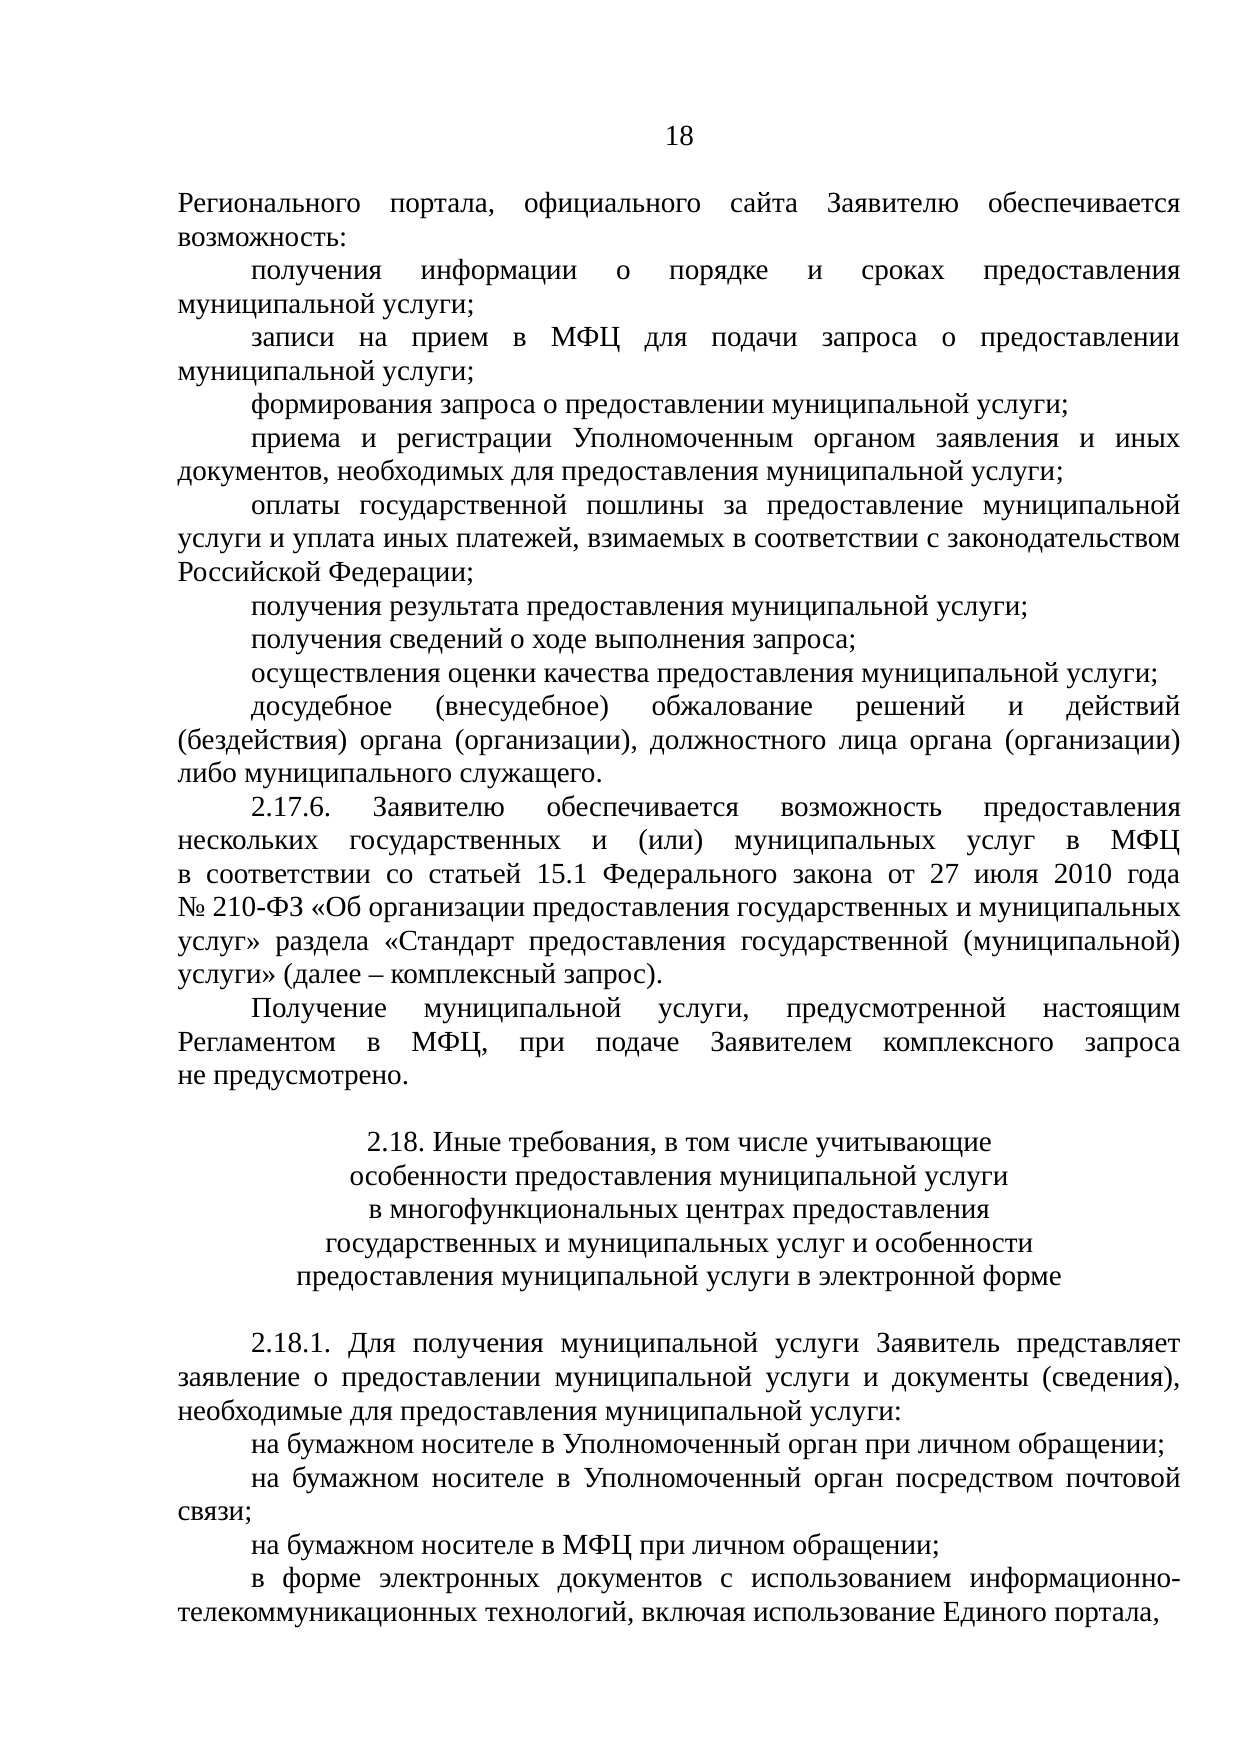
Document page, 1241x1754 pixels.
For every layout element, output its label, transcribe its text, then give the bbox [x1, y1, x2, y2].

text 2.18. Иные требования, в том числе учитывающие особенности предоставления муниципальной услуги в многофункциональных центрах предоставления государственных и муниципальных услуг и особенности предоставления муниципальной услуги в электронной форме [177, 1124, 1181, 1292]
text на бумажном носителе в МФЦ при личном обращении; [177, 1527, 1181, 1560]
text на бумажном носителе в Уполномоченный орган посредством почтовой связи; [177, 1460, 1181, 1527]
text оплаты государственной пошлины за предоставление муниципальной услуги и уплата иных платежей, взимаемых в соответствии с законодательством Российской Федерации; [177, 487, 1181, 588]
text досудебное (внесудебное) обжалование решений и действий (бездействия) органа (организации), должностного лица органа (организации) либо муниципального служащего. [177, 688, 1181, 789]
text получения результата предоставления муниципальной услуги; [177, 588, 1181, 621]
text 18 [177, 118, 1181, 152]
text Регионального портала, официального сайта Заявителю обеспечивается возможность: [177, 185, 1181, 252]
text Получение муниципальной услуги, предусмотренной настоящим Регламентом в МФЦ, при подаче Заявителем комплексного запроса не предусмотрено. [177, 990, 1181, 1091]
text получения сведений о ходе выполнения запроса; [177, 621, 1181, 655]
text записи на прием в МФЦ для подачи запроса о предоставлении муниципальной услуги; [177, 319, 1181, 386]
text на бумажном носителе в Уполномоченный орган при личном обращении; [177, 1426, 1181, 1460]
text 2.18.1. Для получения муниципальной услуги Заявитель представляет заявление о предоставлении муниципальной услуги и документы (сведения), необходимые для предоставления муниципальной услуги: [177, 1326, 1181, 1426]
text получения информации о порядке и сроках предоставления муниципальной услуги; [177, 252, 1181, 319]
text 2.17.6. Заявителю обеспечивается возможность предоставления нескольких государственных и (или) муниципальных услуг в МФЦ в соответствии со статьей 15.1 Федерального закона от 27 июля 2010 года № 210-ФЗ «Об организации предоставления государственных и муниципальных услуг» раздела «Стандарт предоставления государственной (муниципальной) услуги» (далее – комплексный запрос). [177, 789, 1181, 990]
text формирования запроса о предоставлении муниципальной услуги; [177, 386, 1181, 420]
text осуществления оценки качества предоставления муниципальной услуги; [177, 655, 1181, 688]
text в форме электронных документов с использованием информационно-телекоммуникационных технологий, включая использование Единого портала, [177, 1560, 1181, 1627]
text приема и регистрации Уполномоченным органом заявления и иных документов, необходимых для предоставления муниципальной услуги; [177, 420, 1181, 487]
